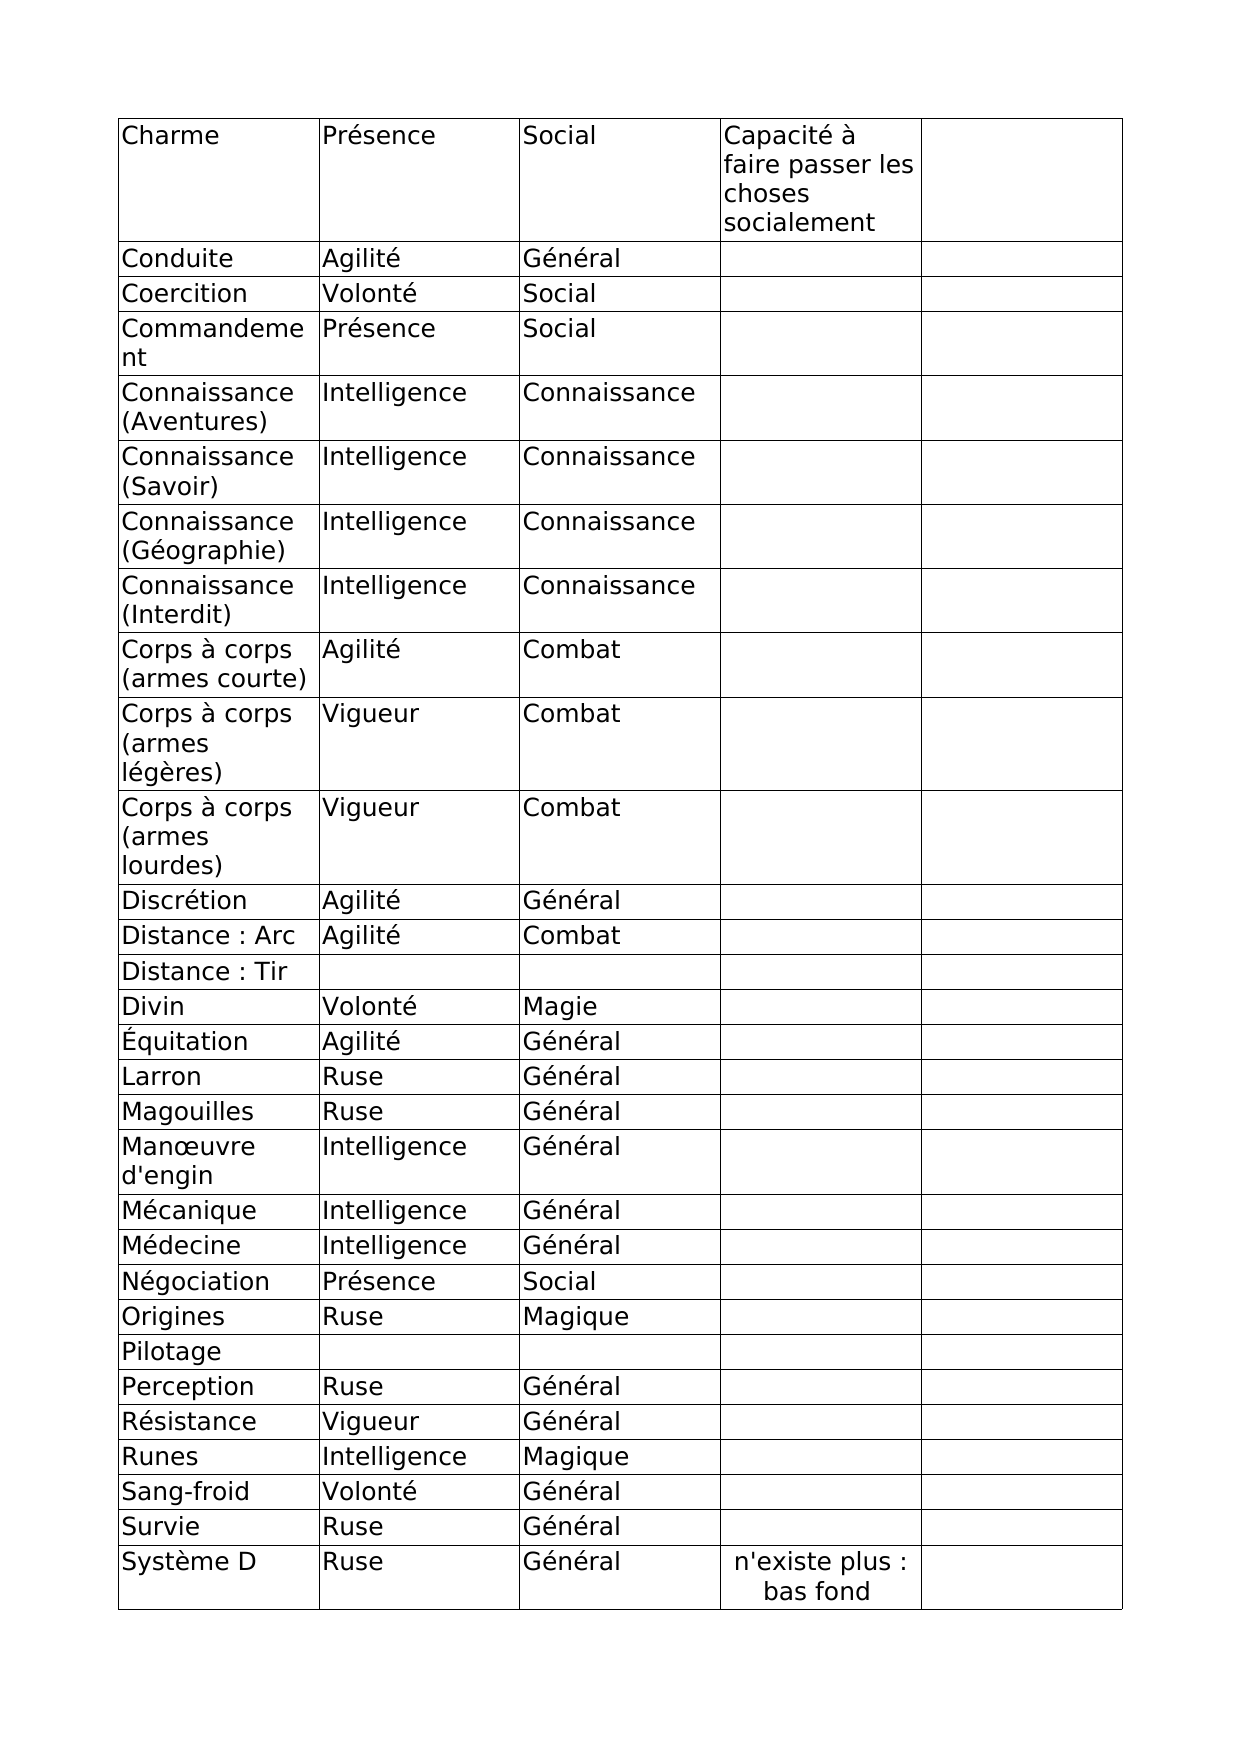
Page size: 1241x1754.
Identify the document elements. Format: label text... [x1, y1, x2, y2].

table_cell Résistance [119, 1405, 319, 1439]
table_cell Agilité [320, 242, 519, 276]
table_cell [721, 1475, 921, 1509]
table_cell [721, 955, 921, 989]
table_cell Connaissance [520, 569, 720, 632]
table_cell [922, 955, 1122, 989]
table_cell [922, 1546, 1122, 1609]
table_cell [721, 376, 921, 439]
table_cell Agilité [320, 920, 519, 954]
table_cell [520, 955, 720, 989]
table_cell Magouilles [119, 1095, 319, 1129]
table_cell [721, 1440, 921, 1474]
table_cell Coercition [119, 277, 319, 311]
table_cell [922, 1060, 1122, 1094]
table_cell Capacité à faire passer les choses socialement [721, 119, 921, 241]
table_cell [922, 791, 1122, 883]
table_cell Corps à corps (armes légères) [119, 698, 319, 790]
table_cell [922, 119, 1122, 241]
table_cell [721, 1370, 921, 1404]
table_cell Général [520, 1370, 720, 1404]
table_cell Intelligence [320, 1440, 519, 1474]
table_cell [922, 441, 1122, 504]
table_cell Runes [119, 1440, 319, 1474]
table_cell Connaissance [520, 376, 720, 439]
table_cell Général [520, 885, 720, 918]
table_cell Présence [320, 1265, 519, 1299]
table_cell [922, 1230, 1122, 1264]
table_cell Général [520, 1060, 720, 1094]
table_cell [721, 505, 921, 568]
table_cell [922, 312, 1122, 375]
table_cell Intelligence [320, 376, 519, 439]
table_cell [922, 1335, 1122, 1369]
table_cell [922, 569, 1122, 632]
table_cell [520, 1335, 720, 1369]
table_cell Magie [520, 990, 720, 1024]
table_cell [922, 1025, 1122, 1059]
table_cell Combat [520, 633, 720, 697]
table_cell [721, 1060, 921, 1094]
table_cell Connaissance (Savoir) [119, 441, 319, 504]
table_cell Combat [520, 791, 720, 883]
table_cell [922, 1475, 1122, 1509]
table_cell [721, 885, 921, 918]
table_cell Ruse [320, 1546, 519, 1609]
table_cell [320, 1335, 519, 1369]
table_cell [922, 1510, 1122, 1544]
table_cell Ruse [320, 1370, 519, 1404]
table_cell [922, 990, 1122, 1024]
table_cell Général [520, 1025, 720, 1059]
table_cell Général [520, 1475, 720, 1509]
table_cell [320, 955, 519, 989]
table_cell [721, 1195, 921, 1228]
table_cell Ruse [320, 1510, 519, 1544]
table_cell [721, 1130, 921, 1193]
table_cell Système D [119, 1546, 319, 1609]
table_cell Connaissance [520, 441, 720, 504]
table_cell Social [520, 1265, 720, 1299]
table_cell Ruse [320, 1300, 519, 1334]
table_cell [721, 441, 921, 504]
table_cell Mécanique [119, 1195, 319, 1228]
table_cell [922, 277, 1122, 311]
table_cell Connaissance [520, 505, 720, 568]
table_cell Charme [119, 119, 319, 241]
table_cell Général [520, 1546, 720, 1609]
table_cell [721, 791, 921, 883]
table_cell [922, 1195, 1122, 1228]
table_cell [721, 633, 921, 697]
table_cell [721, 1510, 921, 1544]
table_cell [721, 312, 921, 375]
table_cell [721, 277, 921, 311]
table_cell [721, 990, 921, 1024]
table_cell Intelligence [320, 569, 519, 632]
table_cell Volonté [320, 277, 519, 311]
table_cell Vigueur [320, 1405, 519, 1439]
table_cell Connaissance (Géographie) [119, 505, 319, 568]
table_cell Magique [520, 1440, 720, 1474]
table_cell Connaissance (Interdit) [119, 569, 319, 632]
table_cell Discrétion [119, 885, 319, 918]
table_cell n'existe plus : bas fond [721, 1546, 921, 1609]
table_cell [721, 1025, 921, 1059]
table_cell [922, 1405, 1122, 1439]
table_cell Général [520, 1195, 720, 1228]
table_cell Médecine [119, 1230, 319, 1264]
table_cell Conduite [119, 242, 319, 276]
table_cell Manœuvre d'engin [119, 1130, 319, 1193]
table_cell Volonté [320, 1475, 519, 1509]
table_cell [721, 698, 921, 790]
table_cell Présence [320, 119, 519, 241]
table_cell Social [520, 119, 720, 241]
table_cell Corps à corps (armes lourdes) [119, 791, 319, 883]
table_cell [922, 1265, 1122, 1299]
table_cell Agilité [320, 633, 519, 697]
table_cell [922, 1440, 1122, 1474]
table_cell Intelligence [320, 441, 519, 504]
table_cell Sang-froid [119, 1475, 319, 1509]
table_cell Présence [320, 312, 519, 375]
table_cell Survie [119, 1510, 319, 1544]
table_cell Équitation [119, 1025, 319, 1059]
table_cell [922, 1095, 1122, 1129]
table_cell Divin [119, 990, 319, 1024]
table_cell [922, 885, 1122, 918]
table_cell Volonté [320, 990, 519, 1024]
table_cell Agilité [320, 1025, 519, 1059]
table_cell Général [520, 1510, 720, 1544]
table_cell Combat [520, 920, 720, 954]
table_cell [922, 1300, 1122, 1334]
table_cell Négociation [119, 1265, 319, 1299]
table_cell Vigueur [320, 698, 519, 790]
table_cell Distance : Arc [119, 920, 319, 954]
table_cell Intelligence [320, 1230, 519, 1264]
table_cell Corps à corps (armes courte) [119, 633, 319, 697]
table_cell [922, 1370, 1122, 1404]
table_cell Perception [119, 1370, 319, 1404]
table_cell [922, 242, 1122, 276]
table_cell [922, 376, 1122, 439]
table_cell Intelligence [320, 505, 519, 568]
table_cell Agilité [320, 885, 519, 918]
table_cell Pilotage [119, 1335, 319, 1369]
table_cell Général [520, 1095, 720, 1129]
table_cell [721, 242, 921, 276]
table_cell Vigueur [320, 791, 519, 883]
table_cell [922, 633, 1122, 697]
table_cell Commandement [119, 312, 319, 375]
table_cell Larron [119, 1060, 319, 1094]
table_cell Ruse [320, 1060, 519, 1094]
table_cell Intelligence [320, 1130, 519, 1193]
table_cell [922, 1130, 1122, 1193]
table_cell Ruse [320, 1095, 519, 1129]
table_cell Distance : Tir [119, 955, 319, 989]
table_cell Général [520, 1230, 720, 1264]
table_cell [721, 920, 921, 954]
table_cell [721, 569, 921, 632]
table_cell [721, 1095, 921, 1129]
table_cell [922, 505, 1122, 568]
table_cell Général [520, 1130, 720, 1193]
table_cell Origines [119, 1300, 319, 1334]
table_cell [721, 1335, 921, 1369]
table_cell Connaissance (Aventures) [119, 376, 319, 439]
table_cell [721, 1230, 921, 1264]
table_cell [922, 698, 1122, 790]
table_cell Magique [520, 1300, 720, 1334]
table_cell [721, 1405, 921, 1439]
table_cell Combat [520, 698, 720, 790]
table_cell [721, 1300, 921, 1334]
table_cell Général [520, 1405, 720, 1439]
table_cell [922, 920, 1122, 954]
table_cell Intelligence [320, 1195, 519, 1228]
table_cell Social [520, 277, 720, 311]
table_cell Général [520, 242, 720, 276]
table_cell [721, 1265, 921, 1299]
table_cell Social [520, 312, 720, 375]
